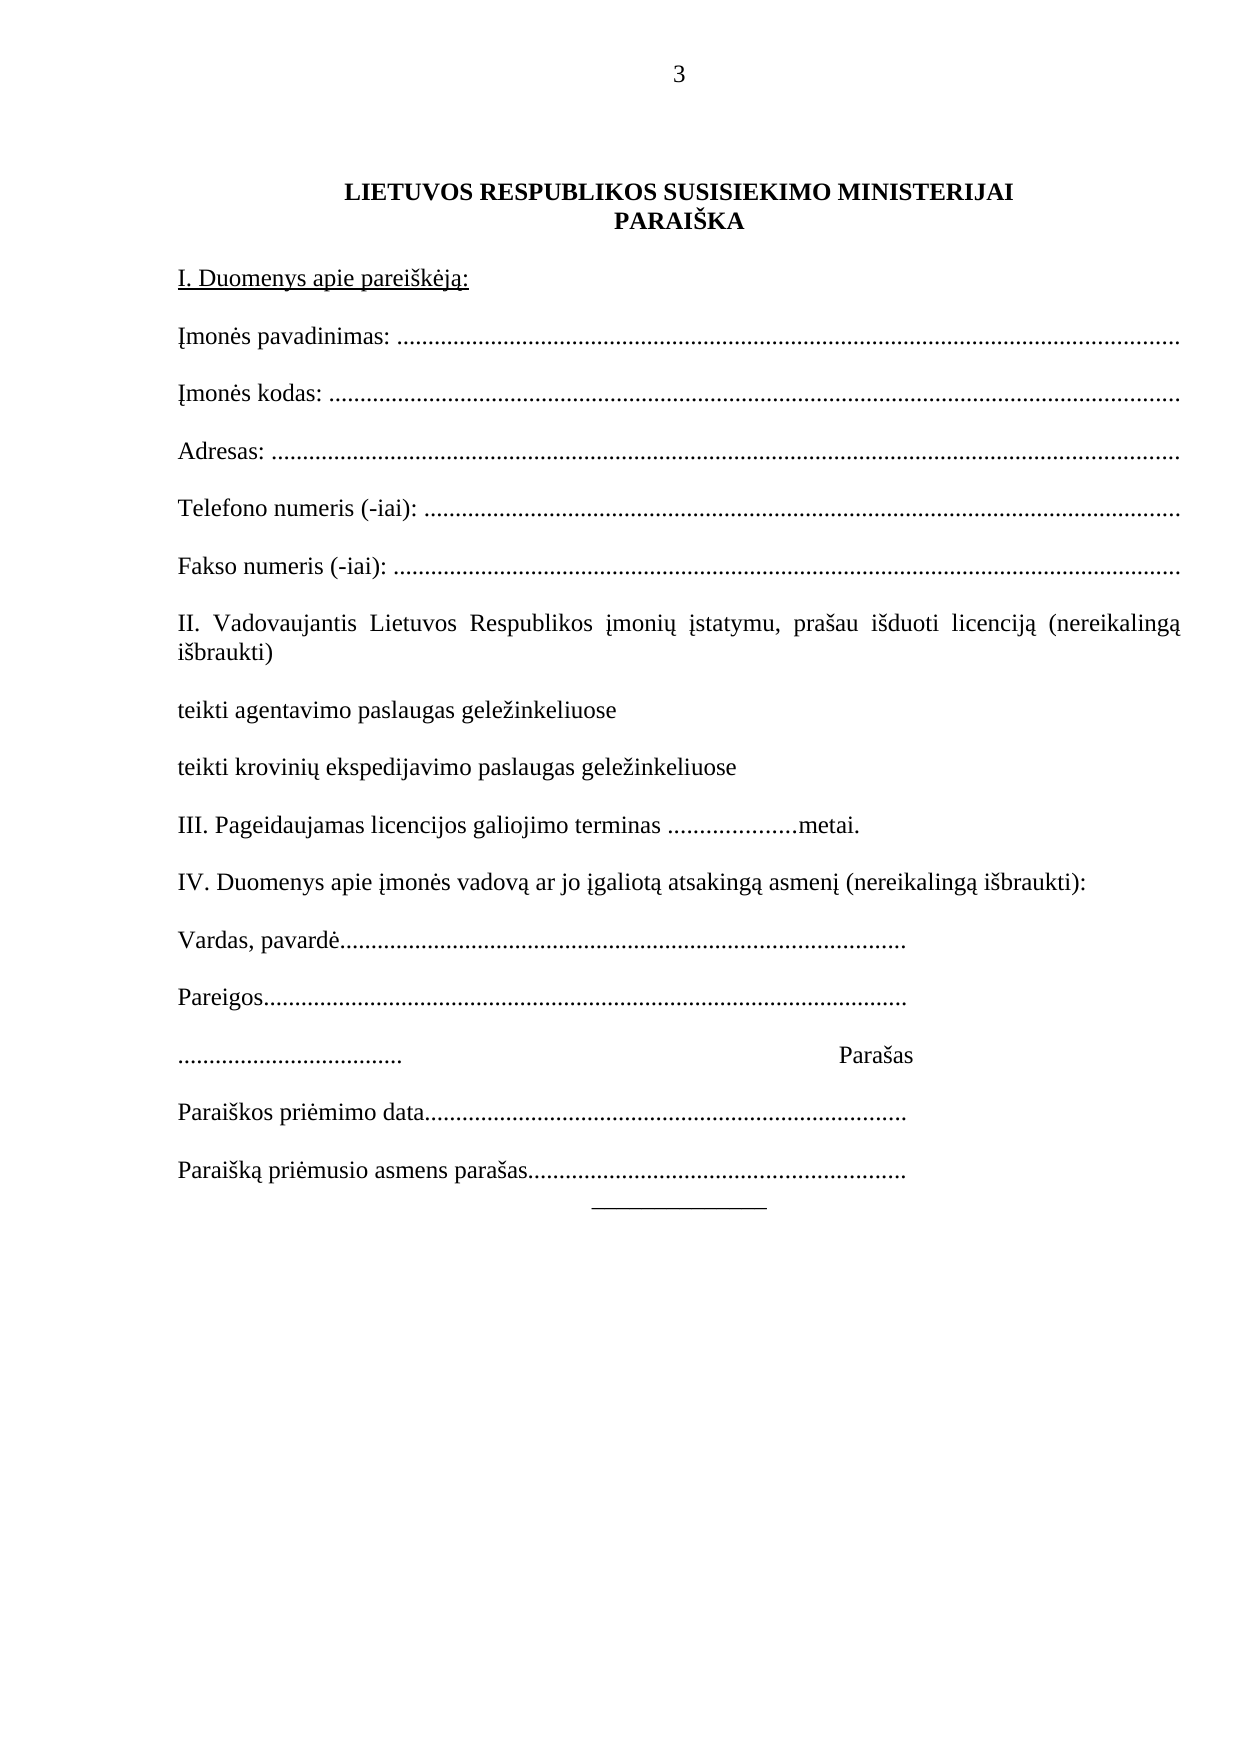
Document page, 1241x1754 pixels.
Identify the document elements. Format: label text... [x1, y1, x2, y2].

text IV. Duomenys apie įmonės vadovą ar jo įgaliotą atsakingą asmenį (nereikalingą išbraukti): [177, 867, 1181, 896]
text Fakso numeris (-iai): [177, 551, 1181, 580]
text I. Duomenys apie pareiškėją: [177, 263, 1181, 292]
text PARAIŠKA [177, 206, 1181, 235]
text Įmonės kodas: [177, 378, 1181, 407]
text Telefono numeris (-iai): [177, 493, 1181, 522]
text Vardas, pavardė [177, 925, 1181, 953]
text III. Pageidaujamas licencijos galiojimo terminas metai. [177, 810, 1181, 838]
text teikti krovinių ekspedijavimo paslaugas geležinkeliuose [177, 752, 1181, 781]
text teikti agentavimo paslaugas geležinkeliuose [177, 695, 1181, 723]
text Įmonės pavadinimas: [177, 321, 1181, 350]
text .................................... Parašas [177, 1040, 1181, 1068]
text Adresas: [177, 436, 1181, 465]
text II. Vadovaujantis Lietuvos Respublikos įmonių įstatymu, prašau išduoti licenciją (nereikalingą išbraukti) [177, 608, 1181, 666]
text ______________ [177, 1183, 1181, 1212]
text Paraišką priėmusio asmens parašas [177, 1155, 1181, 1183]
text Pareigos [177, 982, 1181, 1011]
text LIETUVOS RESPUBLIKOS SUSISIEKIMO MINISTERIJAI [177, 177, 1181, 206]
text Paraiškos priėmimo data [177, 1097, 1181, 1126]
